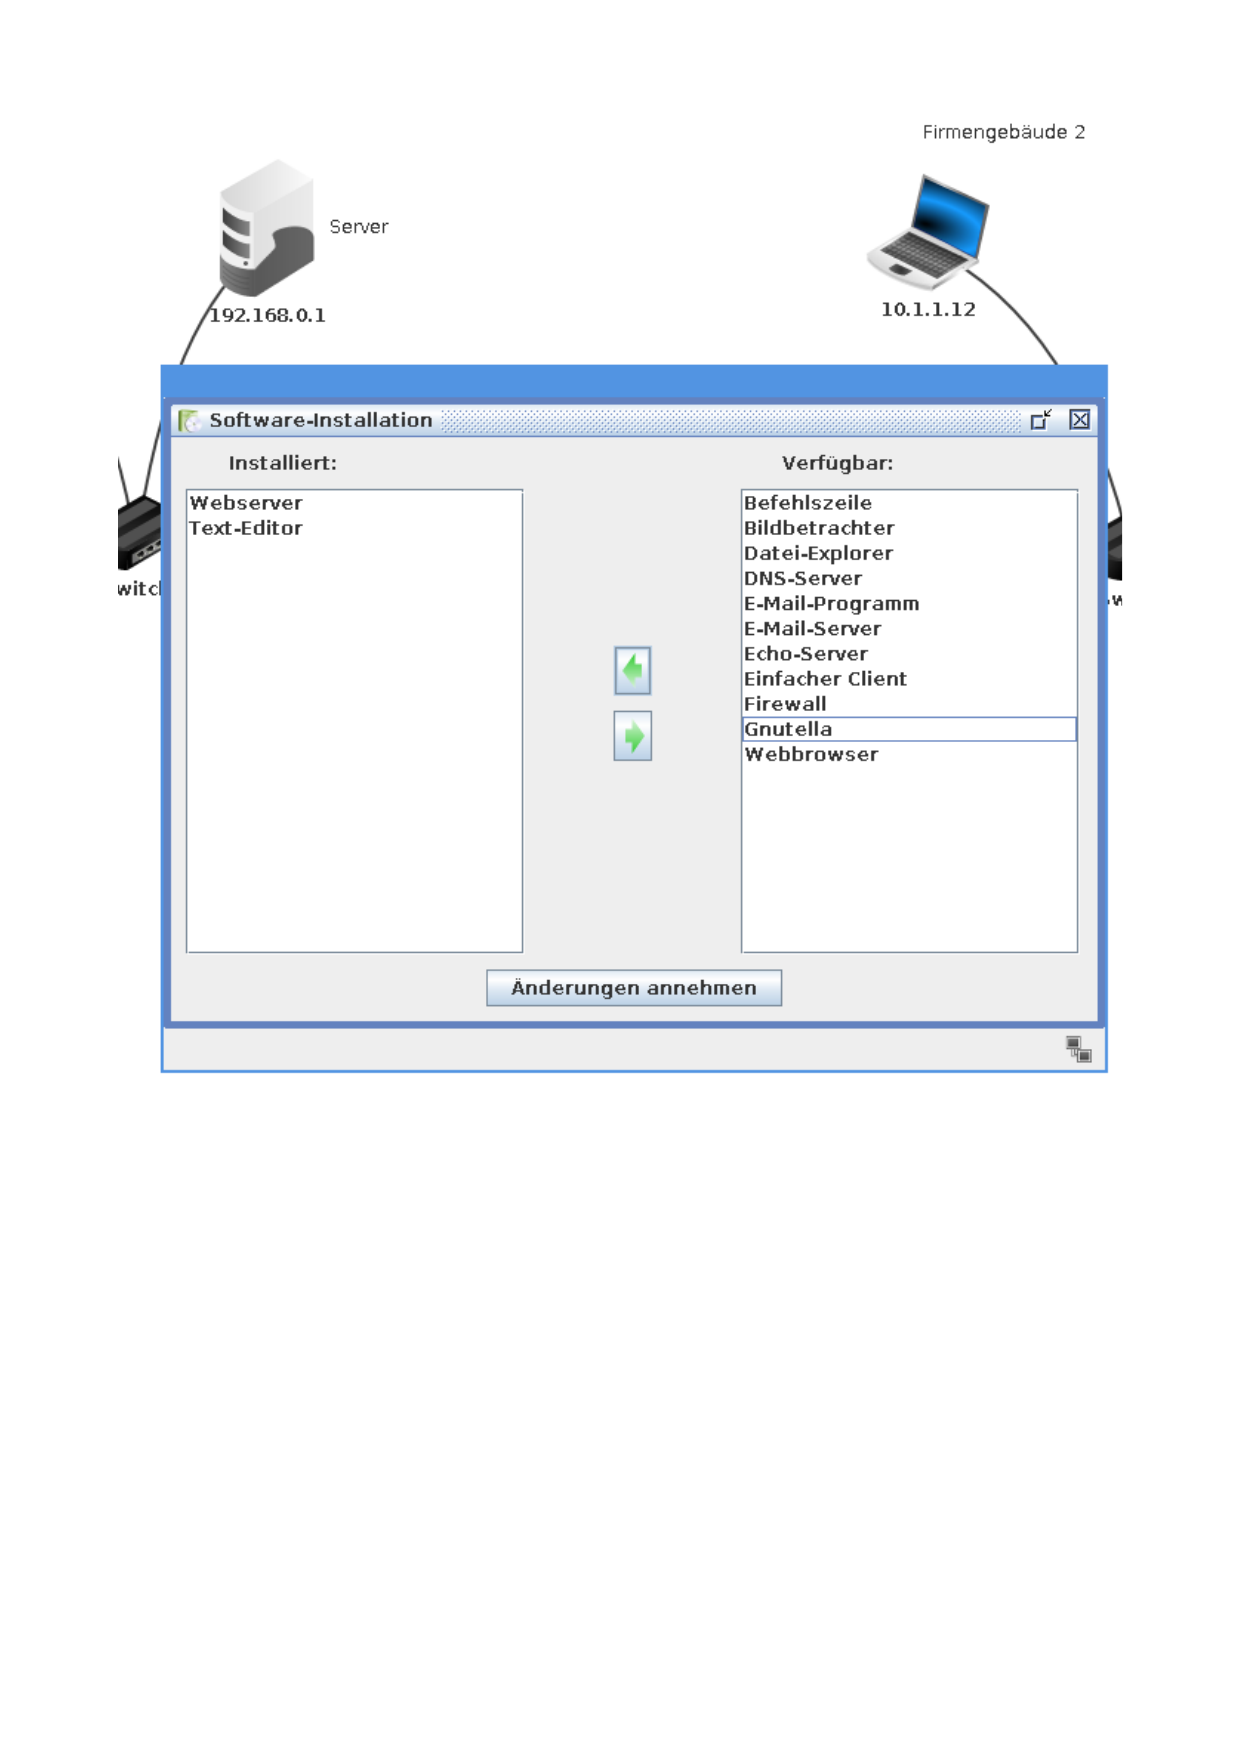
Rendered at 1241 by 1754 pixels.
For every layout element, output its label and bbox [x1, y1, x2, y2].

picture [118, 118, 1123, 1085]
